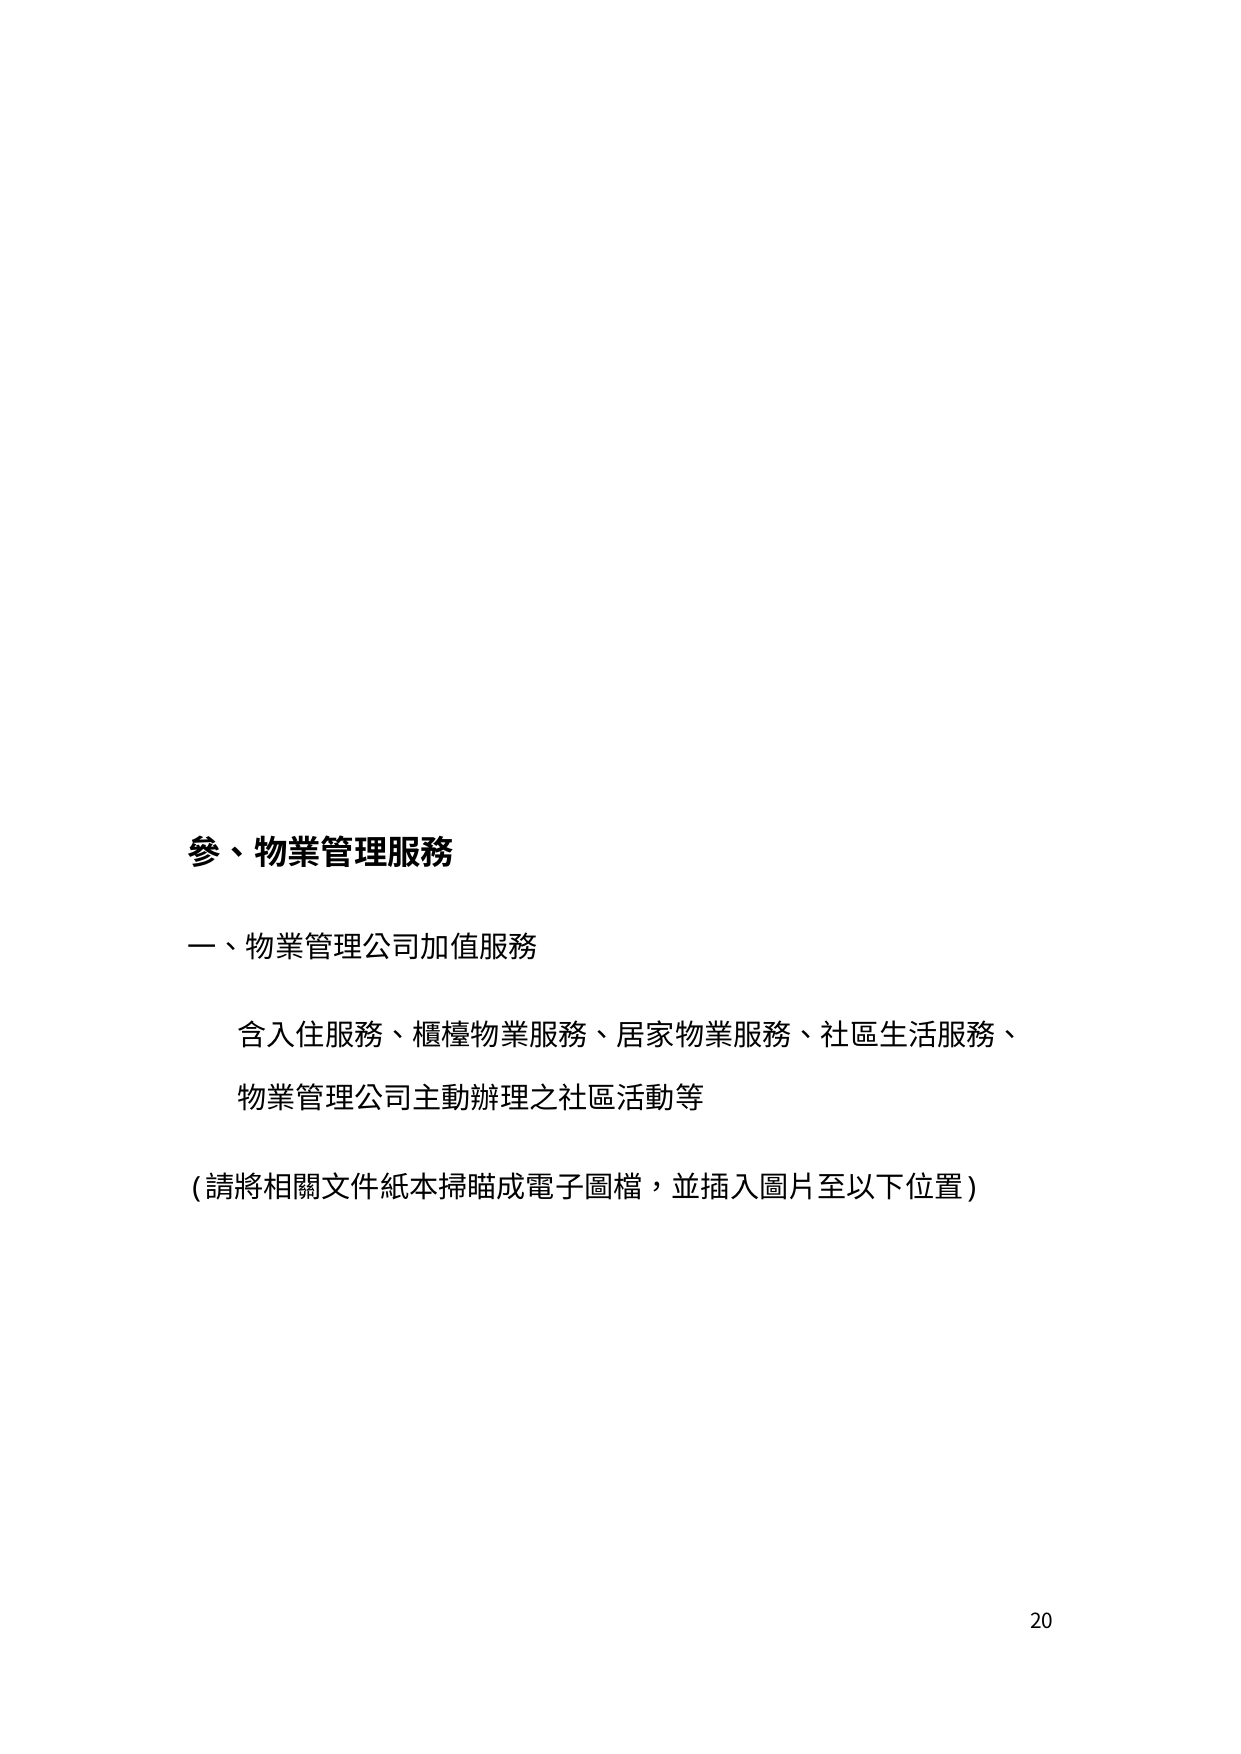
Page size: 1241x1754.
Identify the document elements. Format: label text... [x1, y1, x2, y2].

text 參、物業管理服務 [187, 826, 1053, 874]
text 含入住服務、櫃檯物業服務、居家物業服務、社區生活服務、物業管理公司主動辦理之社區活動等 [237, 1012, 1053, 1117]
text (請將相關文件紙本掃瞄成電子圖檔，並插入圖片至以下位置) [187, 1163, 1053, 1206]
text 一、物業管理公司加值服務 [187, 923, 1053, 965]
